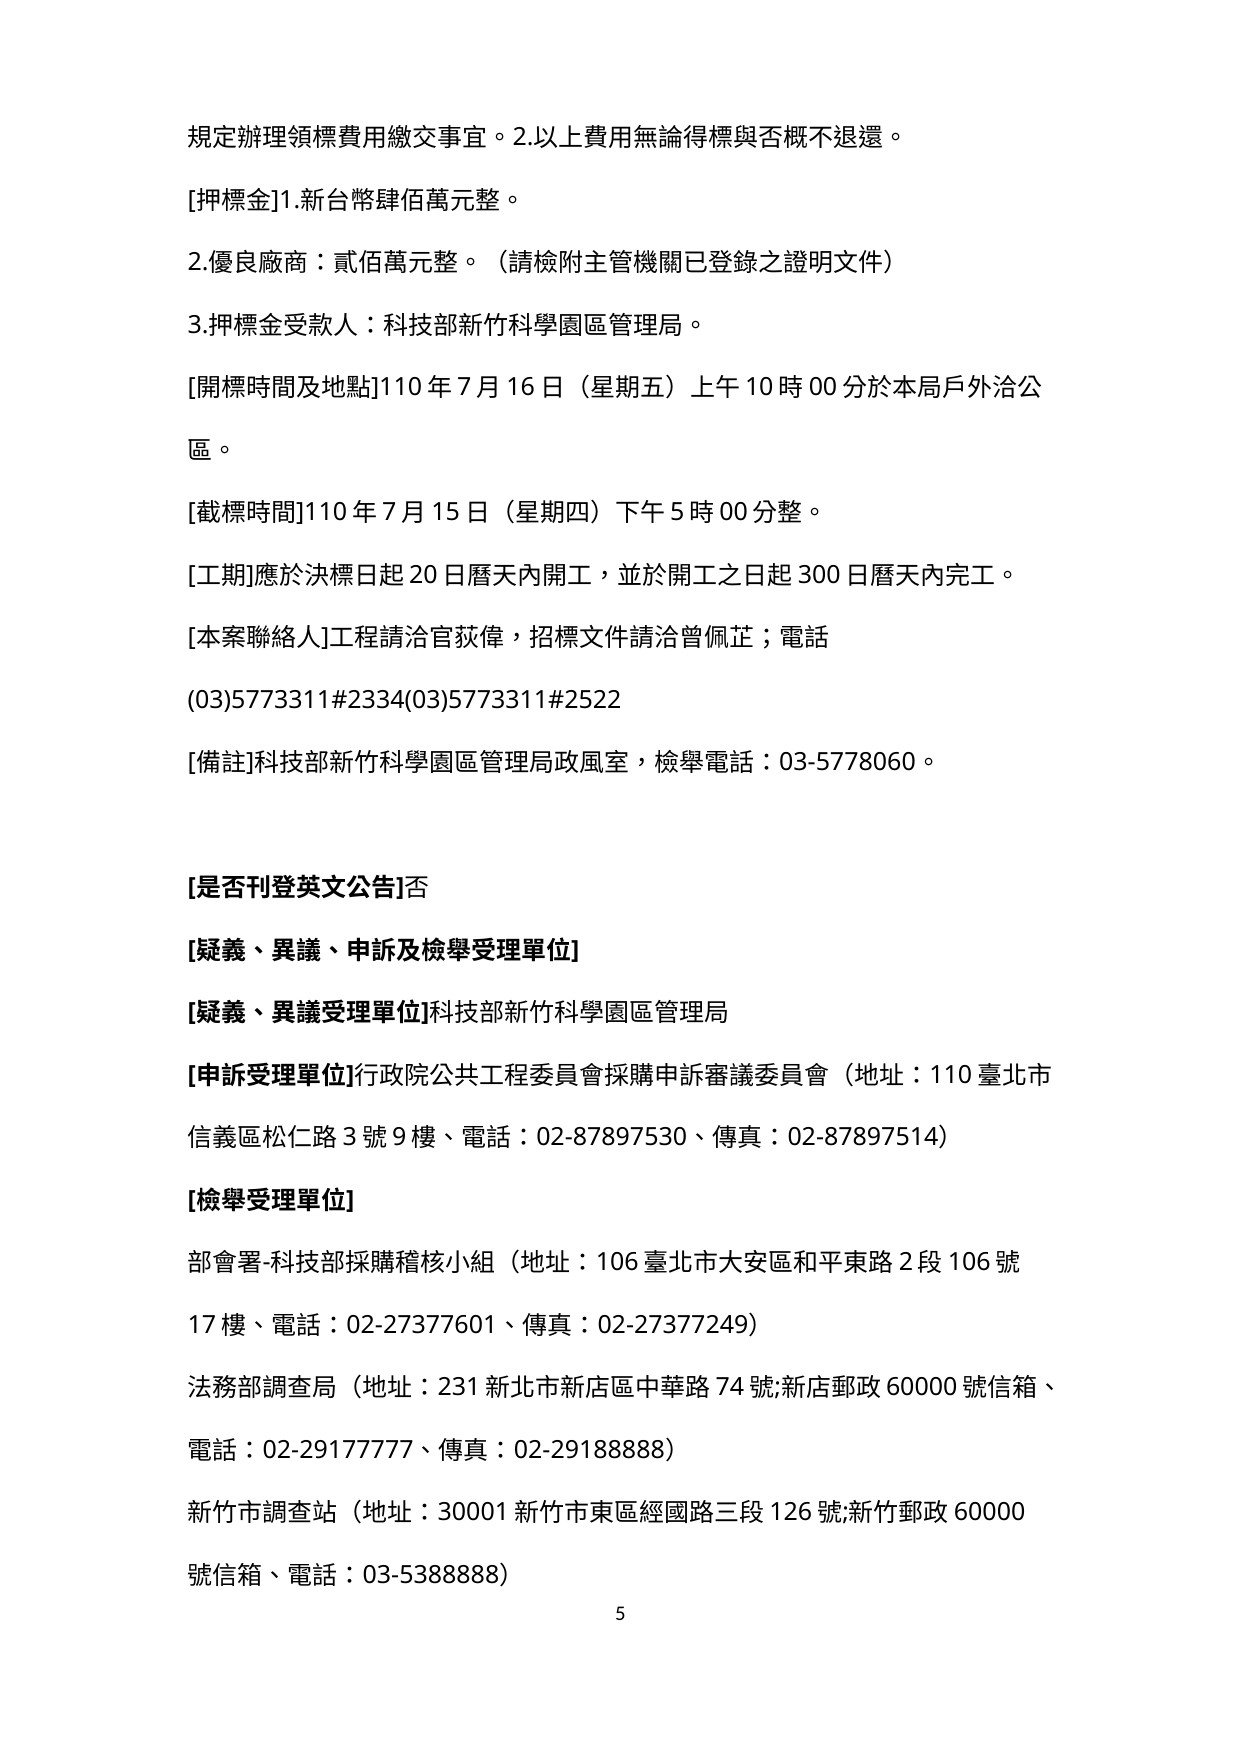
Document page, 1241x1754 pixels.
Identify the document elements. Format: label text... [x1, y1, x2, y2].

text [機關代碼]A.27.4 [機關名稱]科技部新竹科學園區管理局 [單位名稱]科技部新竹科學園區管理局 [機關地址]300新竹市東區新安路2號 [聯絡人]官荻偉 [聯絡電話](03)5773311分機2334 [傳真號碼](03)5798340 [電子郵件信箱]2334@sipa.gov.tw [標案案號]SBIP-110-009 [標案名稱]竹科所轄各園區污水處理設施及管線更新改善工程(110年及111年) [標的分類]工程類5159 - 其他專業工程 [工程計畫編號] [本採購案是否屬於建築工程]否，本案非屬建築工程 [本案是否包括「瀝青混凝土鋪面」、「控制性低強度回填材料(CLSM)」、「級配粒料基層」、「級配粒料底層」或「低密度再生透水混凝土」等可使用再生粒料之工作項目]否 [財物採購性質]非屬財物之工程或勞務 [採購金額]81,278,328元 [採購金額級距]查核金額以上未達巨額 [辦理方式]自辦 [依據法條]採購法第18條、第19條 [是否適用條約或協定之採購] [是否適用WTO政府採購協定(GPA)] 否 [是否適用臺紐經濟合作協定(ANZTEC)] 否 [是否適用臺星經濟夥伴協定(ASTEP)] 否 [本採購是否屬「具敏感性或國安(含資安)疑慮之業務範疇」採購]否 [本採購是否屬「涉及國家安全」採購]否 [預算金額]81,278,328元 [預算金額是否公開]是 [後續擴充]否 [是否受機關補助]否 [是否含特別預算]否 [本案是否曾以不同案號辦理招標公告且已傳輸其無法決標公告，目前仍未決標] 否 [招標方式]公開招標 [決標方式]最低標 [是否依政府採購法施行細則第64條之2辦理]否 [新增公告傳輸次數]01 [招標狀態]第一次公開招標 [機關自定公告日]110/06/25 [是否複數決標]否 [是否訂有底價]是 [是否屬特殊採購]否 [是否已辦理公開閱覽]是 [是否屬統包]否 [是否屬共同供應契約採購]否 [是否屬二以上機關之聯合採購(不適用共同供應契約規定)]否 [是否應依公共工程專業技師簽證規則實施技師簽證]否 [是否採行協商措施]否 [是否適用採購法第104條或105條或招標期限標準第10條或第4條之1]否 [是否依據採購法第106條第1項第1款辦理]否 [是否提供電子領標]是 [機關文件費(機關實收)]0元 [系統使用費]20元 [文件代收費]0元 [總計]20元 [是否提供現場領標]否 [是否提供電子投標]否 [截止投標]110/07/15 17:00 [開標時間]110/07/16 10:00 [開標地點]300新竹市東區新安路2號[本局戶外洽公區] [是否須繳納押標金] 是，尚未提供廠商線上繳納押標金 [押標金額度]詳附加說明[押標金] [投標文字]正體中文 [收受投標文件地點]300新竹市東區新安路2號[本局一樓收發室] [是否依據採購法第99條]否 [履約地點]新竹市(非原住民地區) [履約期限]詳附加說明[工期] [是否刊登公報]是 [是否依據採購法第11條之1，成立採購工作及審查小組]否 [本案採購契約是否採用主管機關訂定之範本]是 [本案採購契約是否採用主管機關訂定之最新版範本]是 [採購監辦]依政府採購法第12條規定，報請上級機關派員監辦 [是否屬災區重建工程]否 [廠商資格摘要] 廠商資格訂為乙等（含）以上綜合營造業或環境保護工程專業營造業，並具備下列資格證明文件者：1.公司登記或商業登記證明文件2.承攬工程手冊（依營造業法第44條規定：依政府採購法辦理之營繕工程，不得交由評鑑為第三級之綜合營造業或專業營造業者承攬。經評鑑為第三級者為無效標，不得承攬。) 3.營造業登記證4.當年度同業公會會員證5.廠商納稅證明6.廠商信用證明。 [是否訂有與履約能力有關之基本資格]是 [廠商應附具之基本資格證明文件或物品] 1.廠商信用之證明。 [附加說明] [領標方式及時間]（一）領標時間：110年6月25日起至110年7月15日止。 （二）領標方式：1.自公告之日起至截止投標期限前至政府採購領投標系統網站http://web.pcc.gov.tw下載招標文件，惟不得任意複製、抄襲、轉載及篡改。2.電子領標之廠商投標時請檢附領標電子憑據書面明細以供查驗。 [圖說費]1.電子領標文件費：新台幣零元整。餘依政府採購領投標系統領標作業規定辦理領標費用繳交事宜。2.以上費用無論得標與否概不退還。 [押標金]1.新台幣肆佰萬元整。 2.優良廠商：貳佰萬元整。（請檢附主管機關已登錄之證明文件） 3.押標金受款人：科技部新竹科學園區管理局。 [開標時間及地點]110年7月16日（星期五）上午10時00分於本局戶外洽公區。 [截標時間]110年7月15日（星期四）下午5時00分整。 [工期]應於決標日起20日曆天內開工，並於開工之日起300日曆天內完工。 [本案聯絡人]工程請洽官荻偉，招標文件請洽曾佩芷；電話(03)5773311#2334(03)5773311#2522 [備註]科技部新竹科學園區管理局政風室，檢舉電話：03-5778060。 [是否刊登英文公告]否 [疑義、異議、申訴及檢舉受理單位] [疑義、異議受理單位]科技部新竹科學園區管理局 [申訴受理單位]行政院公共工程委員會採購申訴審議委員會（地址：110臺北市信義區松仁路3號9樓、電話：02-87897530、傳真：02-87897514） [檢舉受理單位] 部會署-科技部採購稽核小組（地址：106臺北市大安區和平東路2段106號17樓、電話：02-27377601、傳真：02-27377249） 法務部調查局（地址：231新北市新店區中華路74號;新店郵政60000號信箱、電話：02-29177777、傳真：02-29188888） 新竹市調查站（地址：30001新竹市東區經國路三段126號;新竹郵政60000號信箱、電話：03-5388888） 法務部廉政署（地址：100臺北市中正區博愛路166號;10099國史館郵局第153號信箱、電話：0800286586、傳真：02-23811234） 中央採購稽核小組（地址：110臺北市信義區松仁路3號9樓、電話：02-87897548、傳真：02-87897554） [招標公告傳輸時間]110/06/24 15:26 [187, 94, 1053, 1594]
